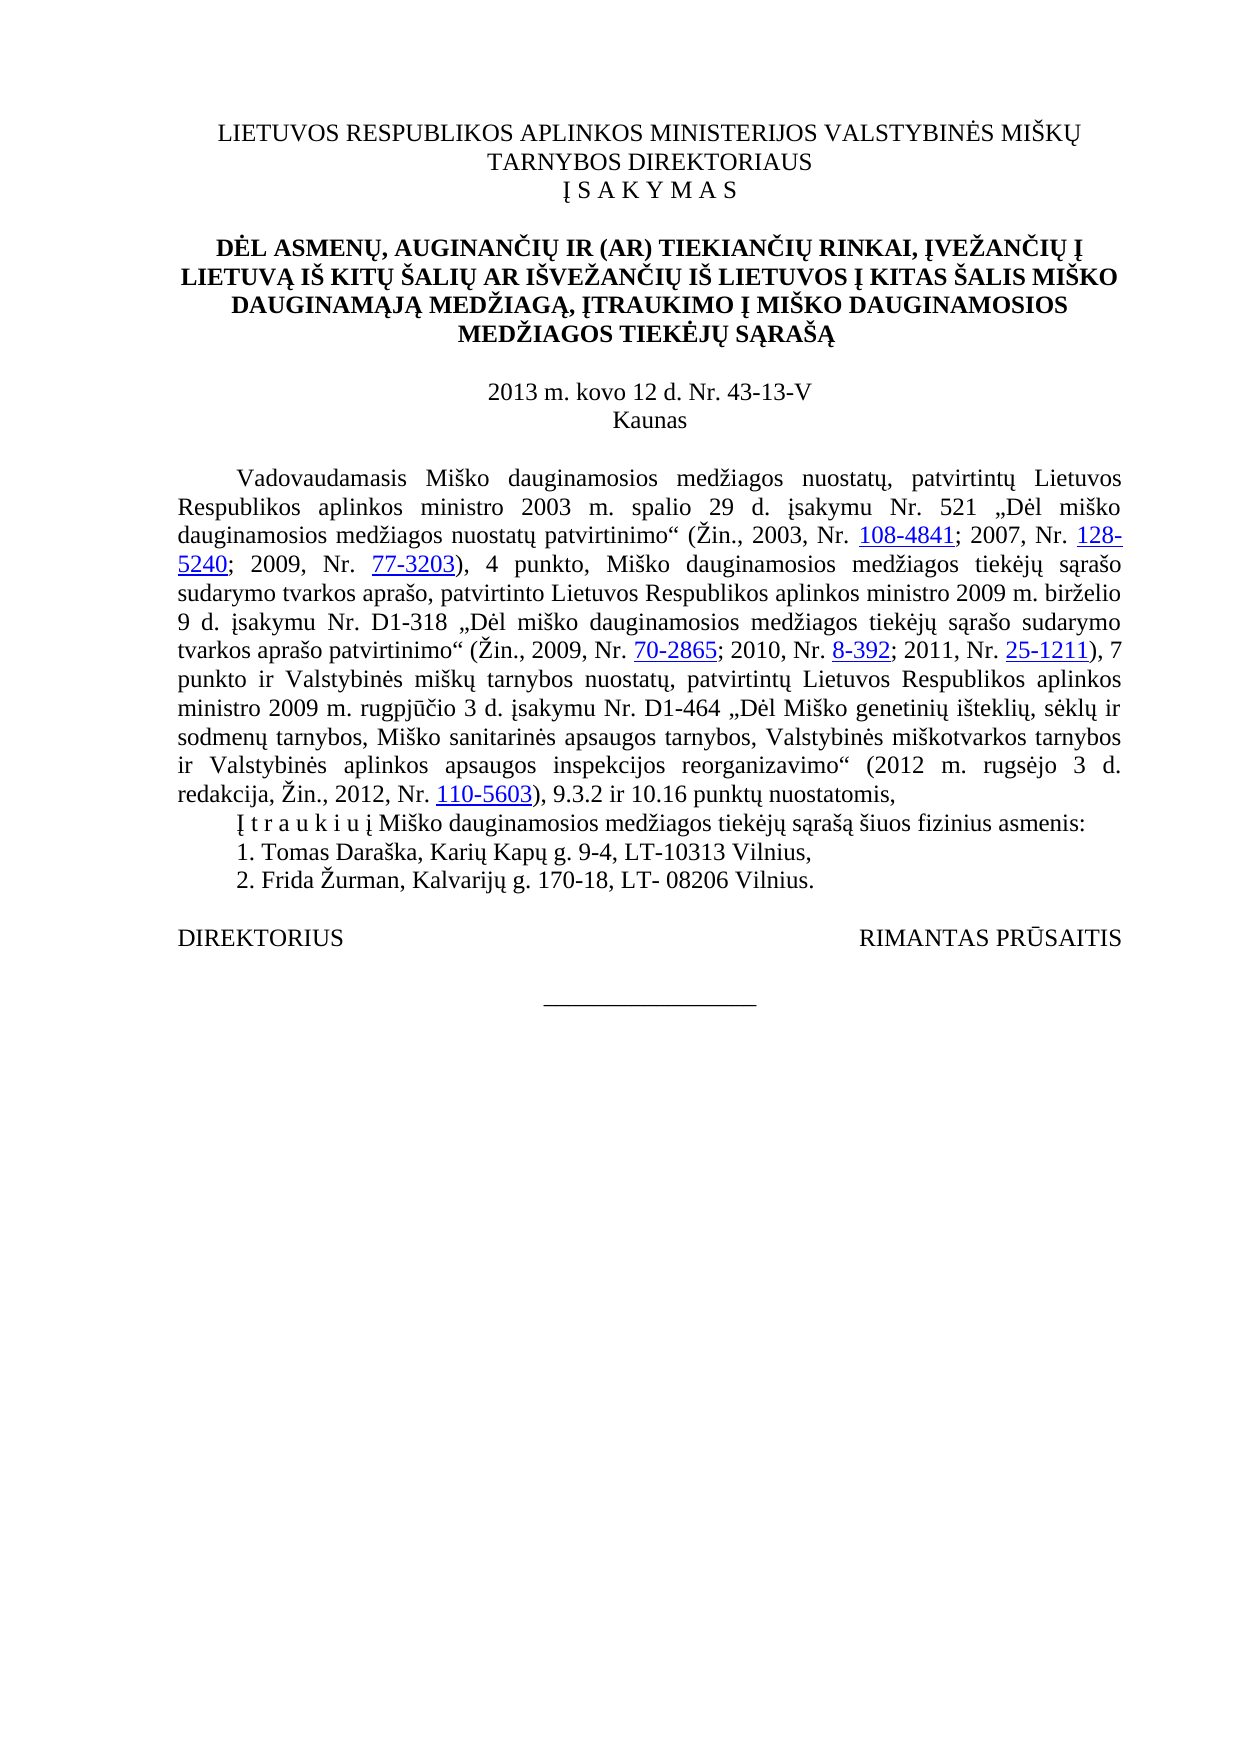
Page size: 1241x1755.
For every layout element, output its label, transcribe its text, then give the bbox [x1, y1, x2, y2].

text 2013 m. kovo 12 d. Nr. 43-13-V [177, 377, 1122, 406]
text Direktorius Rimantas Prūsaitis [177, 923, 1122, 952]
text Vadovaudamasis Miško dauginamosios medžiagos nuostatų, patvirtintų Lietuvos Respublikos aplinkos ministro 2003 m. spalio 29 d. įsakymu Nr. 521 „Dėl miško dauginamosios medžiagos nuostatų patvirtinimo“ (Žin., 2003, Nr. 108-4841; 2007, Nr. 128-5240; 2009, Nr. 77-3203), 4 punkto, Miško dauginamosios medžiagos tiekėjų sąrašo sudarymo tvarkos aprašo, patvirtinto Lietuvos Respublikos aplinkos ministro 2009 m. birželio 9 d. įsakymu Nr. D1-318 „Dėl miško dauginamosios medžiagos tiekėjų sąrašo sudarymo tvarkos aprašo patvirtinimo“ (Žin., 2009, Nr. 70-2865; 2010, Nr. 8-392; 2011, Nr. 25-1211), 7 punkto ir Valstybinės miškų tarnybos nuostatų, patvirtintų Lietuvos Respublikos aplinkos ministro 2009 m. rugpjūčio 3 d. įsakymu Nr. D1-464 „Dėl Miško genetinių išteklių, sėklų ir sodmenų tarnybos, Miško sanitarinės apsaugos tarnybos, Valstybinės miškotvarkos tarnybos ir Valstybinės aplinkos apsaugos inspekcijos reorganizavimo“ (2012 m. rugsėjo 3 d. redakcija, Žin., 2012, Nr. 110-5603), 9.3.2 ir 10.16 punktų nuostatomis, [177, 463, 1122, 808]
text Į S A K Y M A S [177, 176, 1122, 204]
text 1. Tomas Daraška, Karių Kapų g. 9-4, LT-10313 Vilnius, [177, 837, 1122, 866]
text Kaunas [177, 406, 1122, 434]
text 2. Frida Žurman, Kalvarijų g. 170-18, LT- 08206 Vilnius. [177, 866, 1122, 894]
text DĖL asmenų, auginančių ir (ar) tiekiančių rinkai, įvežančių į Lietuvą iš kitų šalių ar išvežančių iš Lietuvos į kitas šalis miško dauginamąją medžiagą, įtraukimo į Miško dauginamosios medžiagos tiekėjų sąrašą [177, 233, 1122, 348]
text _________________ [177, 981, 1122, 1009]
text LIETUVOS RESPUBLIKOS APLINKOS MINISTERIJOS VALSTYBINĖS MIŠKŲ TARNYBOS DIREKTORIAUS [177, 118, 1122, 176]
text Į t r a u k i u į Miško dauginamosios medžiagos tiekėjų sąrašą šiuos fizinius asmenis: [177, 808, 1122, 837]
